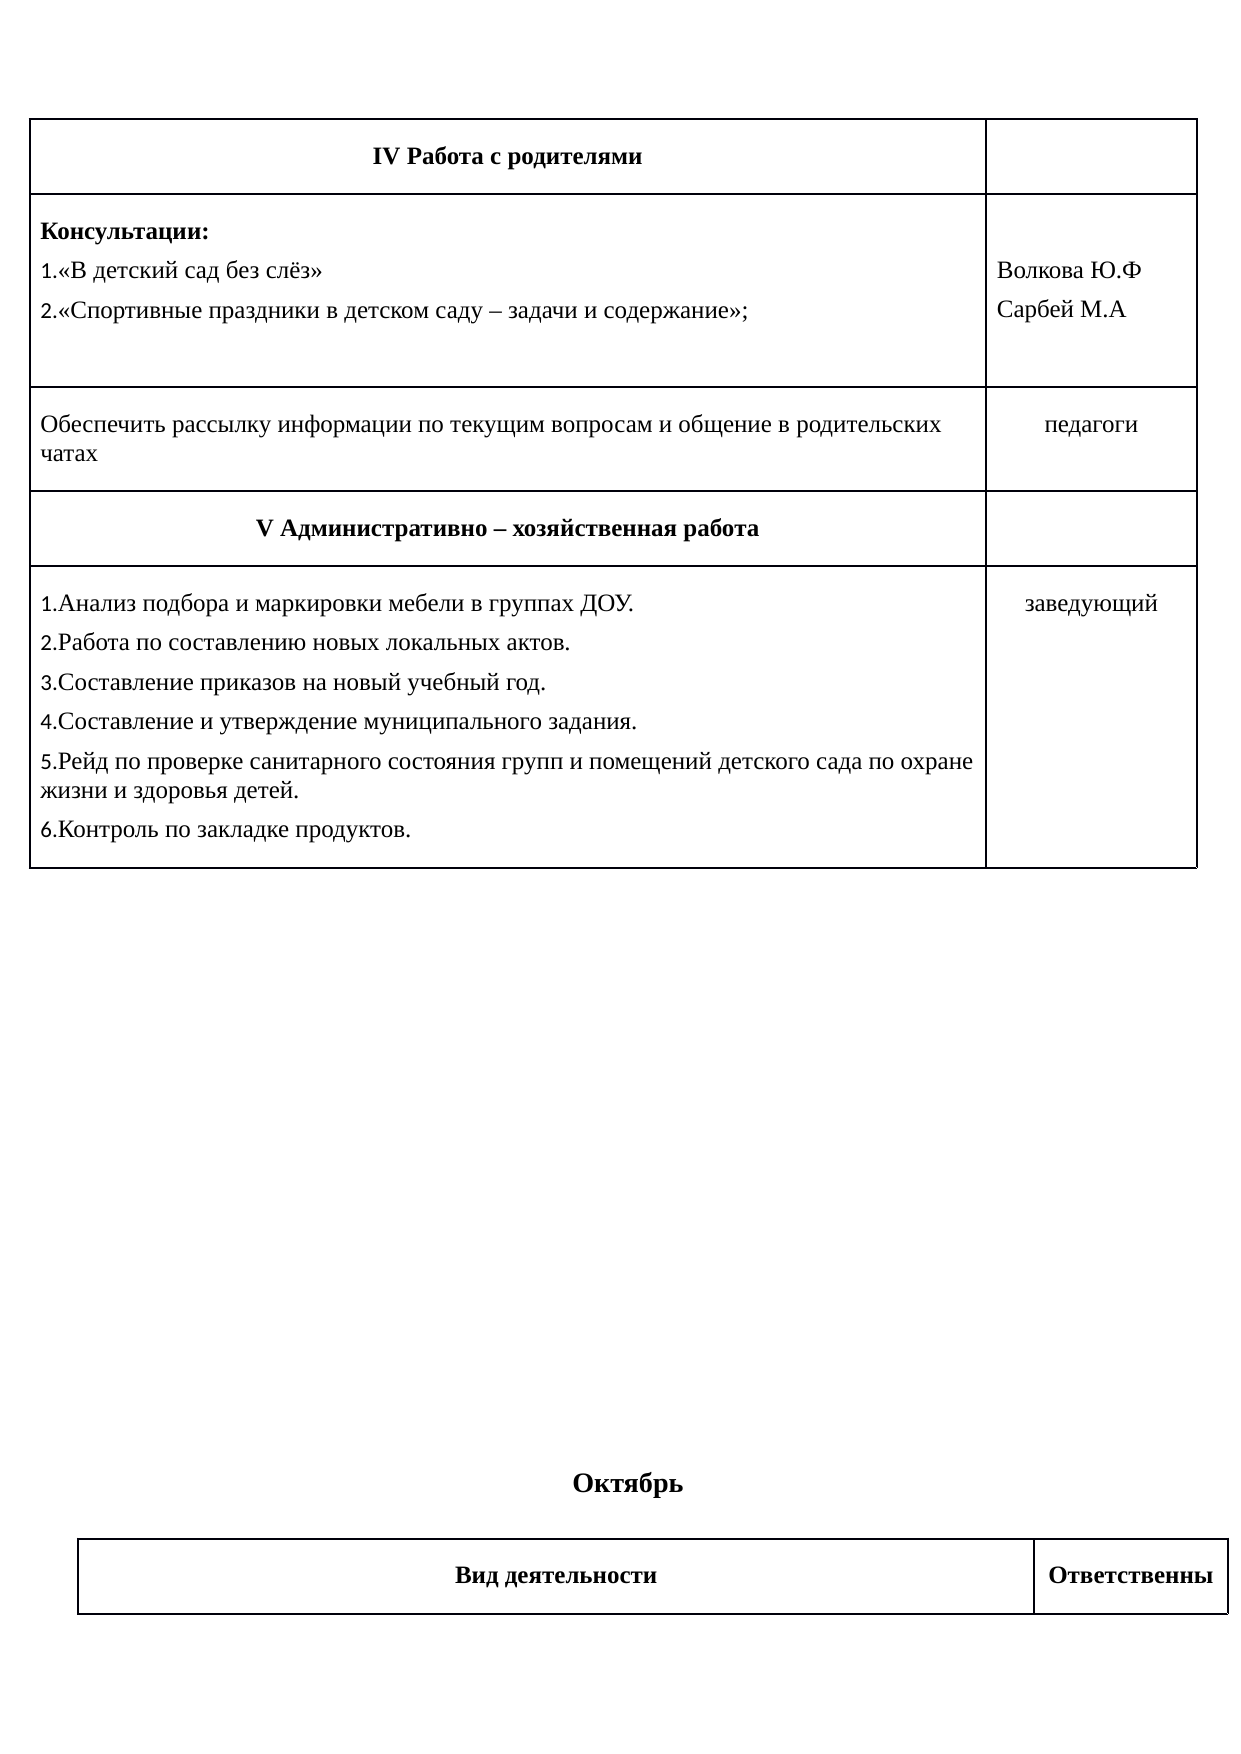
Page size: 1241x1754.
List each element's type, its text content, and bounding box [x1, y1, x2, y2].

table_cell Консультации: «В детский сад без слёз» «Спортивные праздники в детском саду – задачи и содержание»; [31, 195, 985, 386]
table_header Ответственны [1035, 1540, 1227, 1612]
table_cell Анализ подбора и маркировки мебели в группах ДОУ. Работа по составлению новых локальных актов. Составление приказов на новый учебный год. Составление и утверждение муниципального задания. Рейд по проверке санитарного состояния групп и помещений детского сада по охране жизни и здоровья детей. Контроль по закладке продуктов. [31, 567, 985, 866]
table_cell IV Работа с родителями [31, 120, 985, 193]
table_cell V Административно – хозяйственная работа [31, 492, 985, 565]
table_header Вид деятельности [79, 1540, 1033, 1612]
table_cell заведующий [987, 567, 1196, 866]
table_cell [987, 492, 1196, 565]
table_cell Волкова Ю.Ф Сарбей М.А [987, 195, 1196, 386]
table_cell Обеспечить рассылку информации по текущим вопросам и общение в родительских чатах [31, 388, 985, 490]
text Октябрь [89, 1466, 1167, 1498]
table_cell [987, 120, 1196, 193]
table_cell педагоги [987, 388, 1196, 490]
